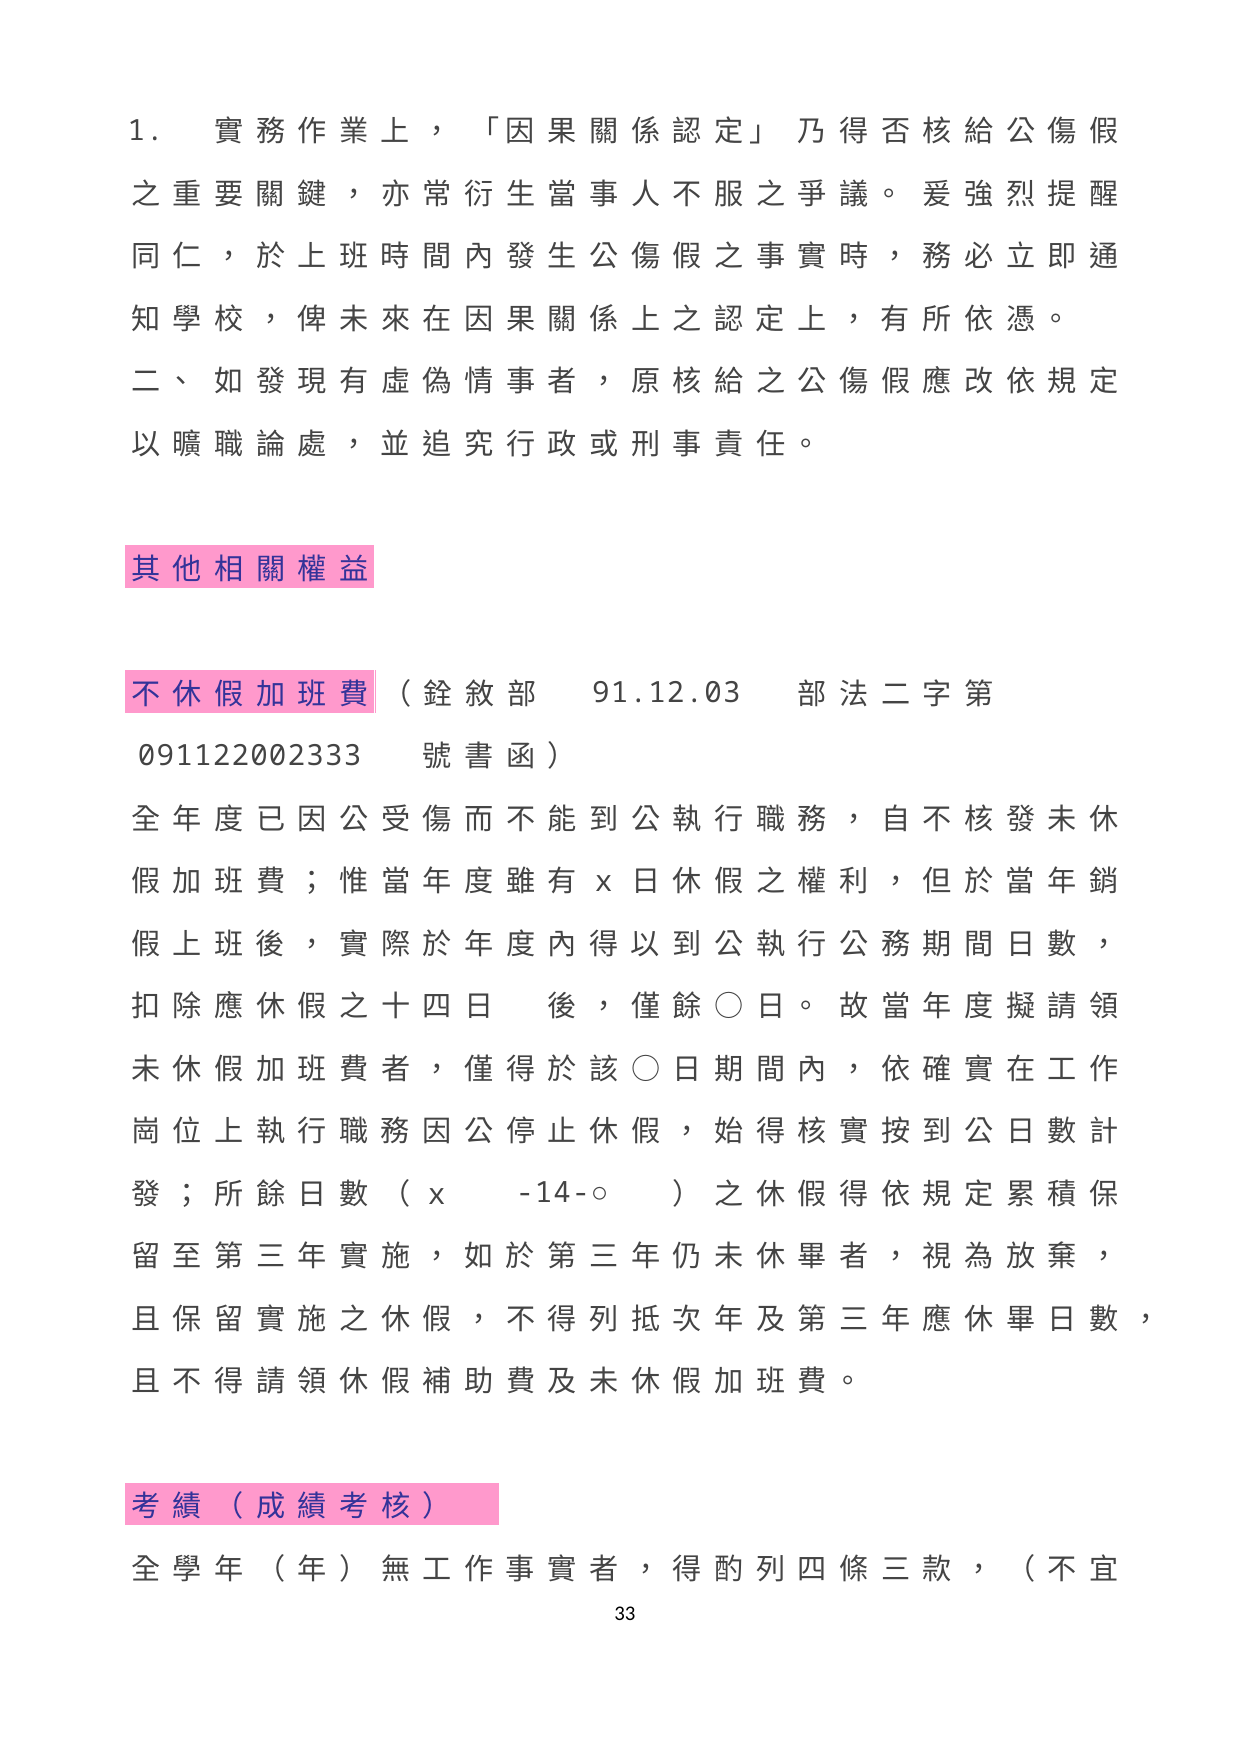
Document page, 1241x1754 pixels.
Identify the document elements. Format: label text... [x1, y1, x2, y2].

text 1.實務作業上，「因果關係認定」乃得否核給公傷假之重要關鍵，亦常衍生當事人不服之爭議。爰強烈提醒同仁，於上班時間內發生公傷假之事實時，務必立即通知學校，俾未來在因果關係上之認定上，有所依憑。 二、如發現有虛偽情事者，原核給之公傷假應改依規定以曠職論處，並追究行政或刑事責任。 [124, 87, 1124, 462]
text 不休假加班費（銓敘部91.12.03部法二字第091122002333號書函） 全年度已因公受傷而不能到公執行職務，自不核發未休假加班費；惟當年度雖有ｘ日休假之權利，但於當年銷假上班後，實際於年度內得以到公執行公務期間日數，扣除應休假之十四日 後，僅餘○日。故當年度擬請領未休假加班費者，僅得於該○日期間內，依確實在工作崗位上執行職務因公停止休假，始得核實按到公日數計發；所餘日數（ｘ-14-○）之休假得依規定累積保留至第三年實施，如於第三年仍未休畢者，視為放棄，且保留實施之休假，不得列抵次年及第三年應休畢日數，且不得請領休假補助費及未休假加班費。 [124, 650, 1124, 1400]
text 考績（成績考核） 全學年（年）無工作事實者，得酌列四條三款，（不宜 [124, 1462, 1124, 1587]
text 其他相關權益 [124, 525, 1124, 587]
